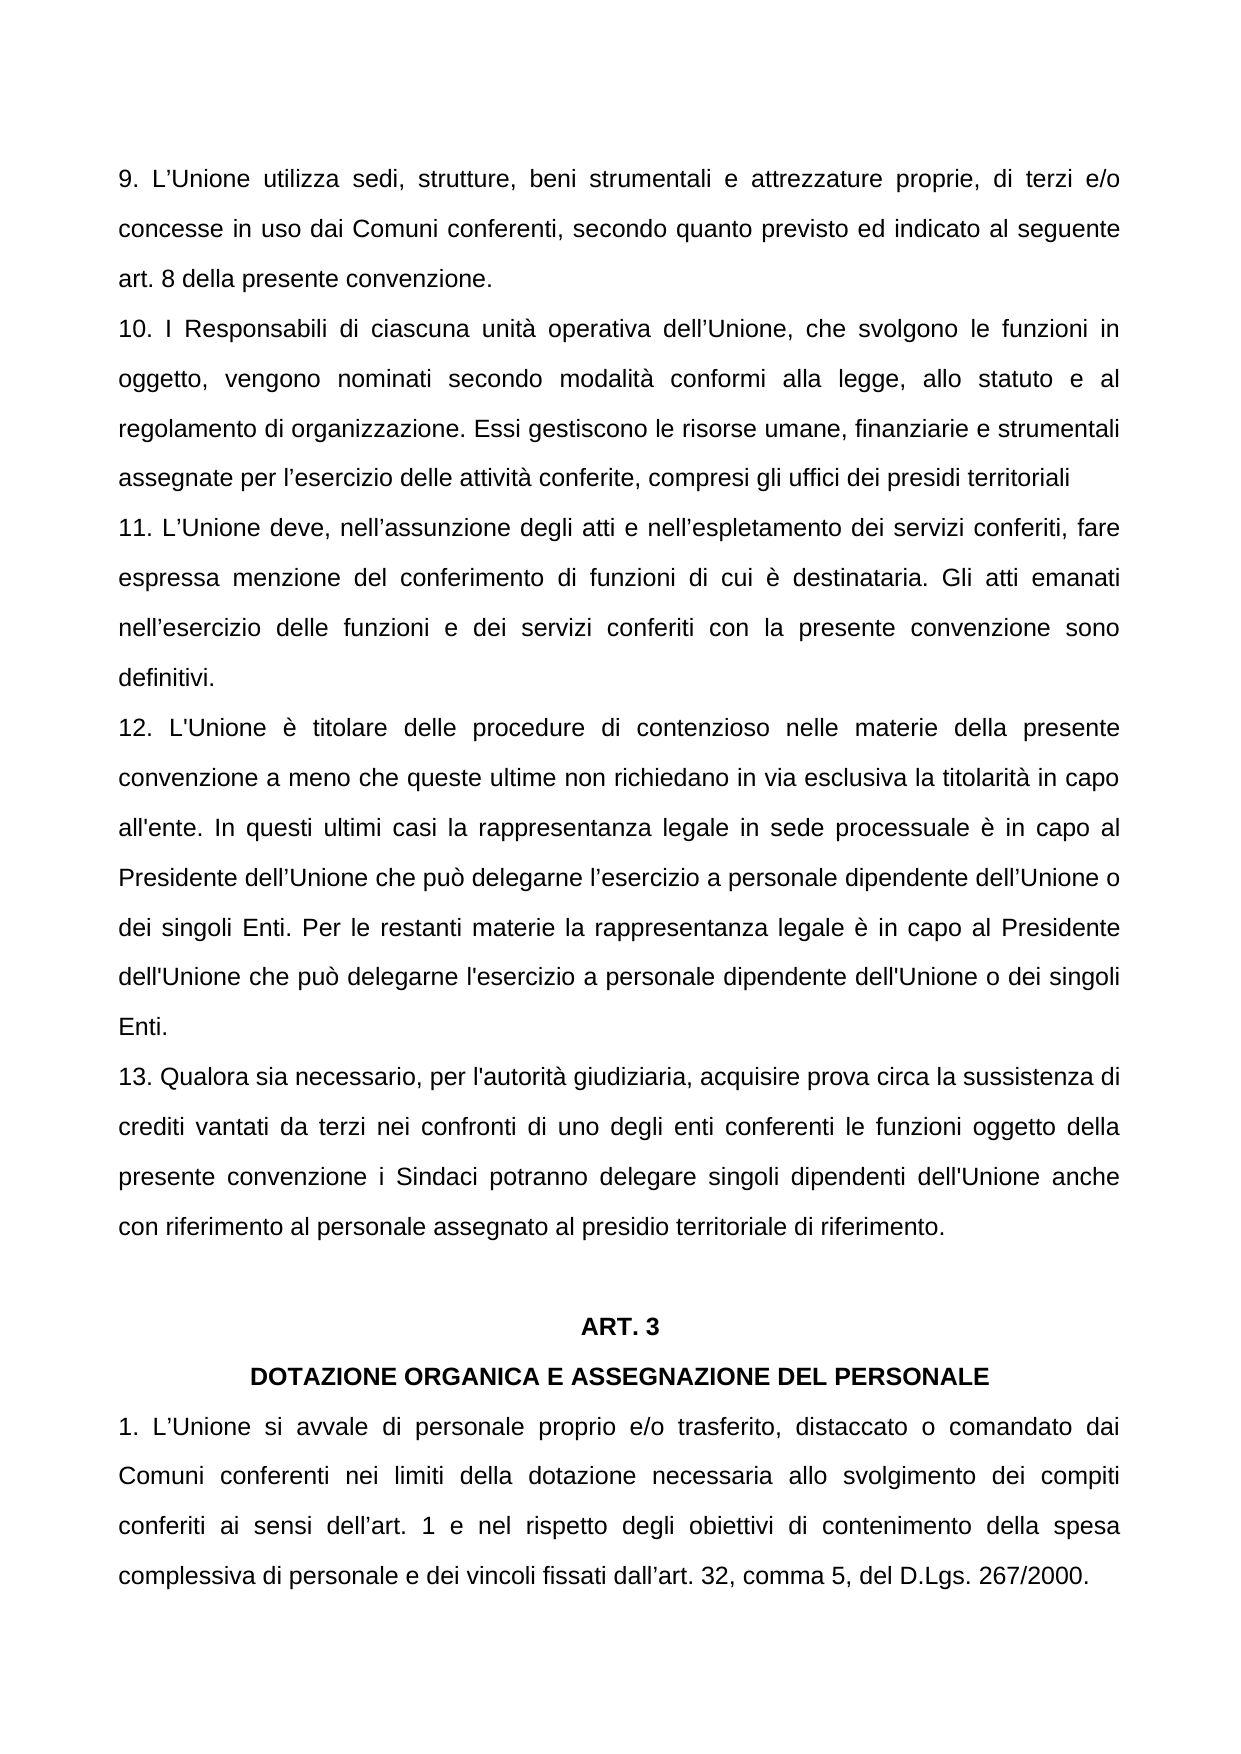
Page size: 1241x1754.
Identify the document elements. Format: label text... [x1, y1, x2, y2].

text 12. L'Unione è titolare delle procedure di contenzioso nelle materie della presente convenzione a meno che queste ultime non richiedano in via esclusiva la titolarità in capo all'ente. In questi ultimi casi la rappresentanza legale in sede processuale è in capo al Presidente dell’Unione che può delegarne l’esercizio a personale dipendente dell’Unione o dei singoli Enti. Per le restanti materie la rappresentanza legale è in capo al Presidente dell'Unione che può delegarne l'esercizio a personale dipendente dell'Unione o dei singoli Enti. [118, 696, 1122, 1046]
subtitle ART. 3 [118, 1295, 1122, 1345]
subtitle DOTAZIONE ORGANICA E ASSEGNAZIONE DEL PERSONALE [118, 1345, 1122, 1395]
text 1. L’Unione si avvale di personale proprio e/o trasferito, distaccato o comandato dai Comuni conferenti nei limiti della dotazione necessaria allo svolgimento dei compiti conferiti ai sensi dell’art. 1 e nel rispetto degli obiettivi di contenimento della spesa complessiva di personale e dei vincoli fissati dall’art. 32, comma 5, del D.Lgs. 267/2000. [118, 1395, 1122, 1594]
text 13. Qualora sia necessario, per l'autorità giudiziaria, acquisire prova circa la sussistenza di crediti vantati da terzi nei confronti di uno degli enti conferenti le funzioni oggetto della presente convenzione i Sindaci potranno delegare singoli dipendenti dell'Unione anche con riferimento al personale assegnato al presidio territoriale di riferimento. [118, 1046, 1122, 1245]
text 9. L’Unione utilizza sedi, strutture, beni strumentali e attrezzature proprie, di terzi e/o concesse in uso dai Comuni conferenti, secondo quanto previsto ed indicato al seguente art. 8 della presente convenzione. [118, 148, 1122, 297]
text 11. L’Unione deve, nell’assunzione degli atti e nell’espletamento dei servizi conferiti, fare espressa menzione del conferimento di funzioni di cui è destinataria. Gli atti emanati nell’esercizio delle funzioni e dei servizi conferiti con la presente convenzione sono definitivi. [118, 497, 1122, 696]
text 10. I Responsabili di ciascuna unità operativa dell’Unione, che svolgono le funzioni in oggetto, vengono nominati secondo modalità conformi alla legge, allo statuto e al regolamento di organizzazione. Essi gestiscono le risorse umane, finanziarie e strumentali assegnate per l’esercizio delle attività conferite, compresi gli uffici dei presidi territoriali [118, 297, 1122, 497]
